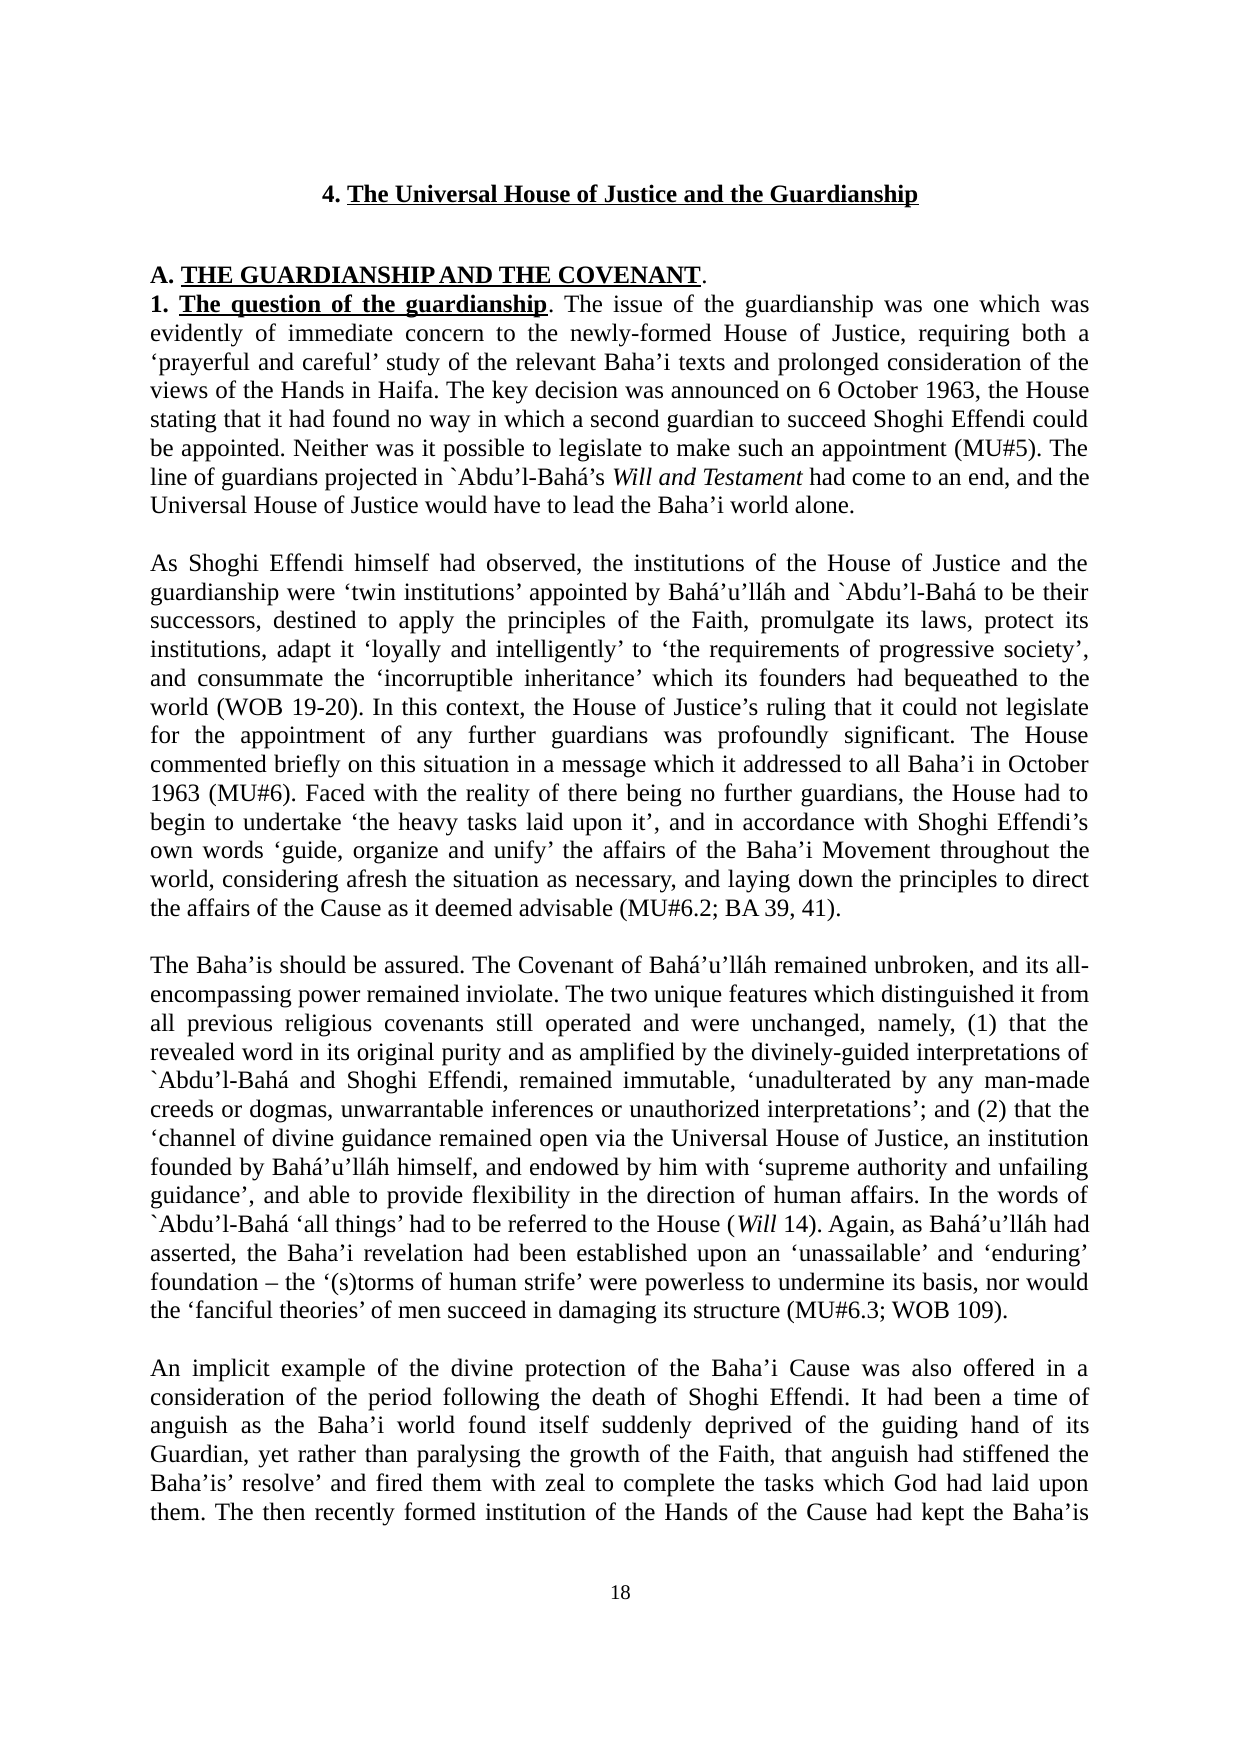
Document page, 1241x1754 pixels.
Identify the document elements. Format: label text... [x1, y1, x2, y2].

text The Baha’is should be assured. The Covenant of Bahá’u’lláh remained unbroken, and its all-encompassing power remained inviolate. The two unique features which distinguished it from all previous religious covenants still operated and were unchanged, namely, (1) that the revealed word in its original purity and as amplified by the divinely-guided interpretations of `Abdu’l-Bahá and Shoghi Effendi, remained immutable, ‘unadulterated by any man-made creeds or dogmas, unwarrantable inferences or unauthorized interpretations’; and (2) that the ‘channel of divine guidance remained open via the Universal House of Justice, an institution founded by Bahá’u’lláh himself, and endowed by him with ‘supreme authority and unfailing guidance’, and able to provide flexibility in the direction of human affairs. In the words of `Abdu’l-Bahá ‘all things’ had to be referred to the House (Will 14). Again, as Bahá’u’lláh had asserted, the Baha’i revelation had been established upon an ‘unassailable’ and ‘enduring’ foundation – the ‘(s)torms of human strife’ were powerless to undermine its basis, nor would the ‘fanciful theories’ of men succeed in damaging its structure (MU#6.3; WOB 109). [150, 950, 1090, 1324]
text An implicit example of the divine protection of the Baha’i Cause was also offered in a consideration of the period following the death of Shoghi Effendi. It had been a time of anguish as the Baha’i world found itself suddenly deprived of the guiding hand of its Guardian, yet rather than paralysing the growth of the Faith, that anguish had stiffened the Baha’is’ resolve’ and fired them with zeal to complete the tasks which God had laid upon them. The then recently formed institution of the Hands of the Cause had kept the Baha’is [150, 1353, 1090, 1525]
text A. THE GUARDIANSHIP AND THE COVENANT. [150, 260, 1090, 289]
text 1. The question of the guardianship. The issue of the guardianship was one which was evidently of immediate concern to the newly-formed House of Justice, requiring both a ‘prayerful and careful’ study of the relevant Baha’i texts and prolonged consideration of the views of the Hands in Haifa. The key decision was announced on 6 October 1963, the House stating that it had found no way in which a second guardian to succeed Shoghi Effendi could be appointed. Neither was it possible to legislate to make such an appointment (MU#5). The line of guardians projected in `Abdu’l-Bahá’s Will and Testament had come to an end, and the Universal House of Justice would have to lead the Baha’i world alone. [150, 289, 1090, 519]
text 4. The Universal House of Justice and the Guardianship [150, 179, 1090, 207]
text As Shoghi Effendi himself had observed, the institutions of the House of Justice and the guardianship were ‘twin institutions’ appointed by Bahá’u’lláh and `Abdu’l-Bahá to be their successors, destined to apply the principles of the Faith, promulgate its laws, protect its institutions, adapt it ‘loyally and intelligently’ to ‘the requirements of progressive society’, and consummate the ‘incorruptible inheritance’ which its founders had bequeathed to the world (WOB 19-20). In this context, the House of Justice’s ruling that it could not legislate for the appointment of any further guardians was profoundly significant. The House commented briefly on this situation in a message which it addressed to all Baha’i in October 1963 (MU#6). Faced with the reality of there being no further guardians, the House had to begin to undertake ‘the heavy tasks laid upon it’, and in accordance with Shoghi Effendi’s own words ‘guide, organize and unify’ the affairs of the Baha’i Movement throughout the world, considering afresh the situation as necessary, and laying down the principles to direct the affairs of the Cause as it deemed advisable (MU#6.2; BA 39, 41). [150, 548, 1090, 922]
